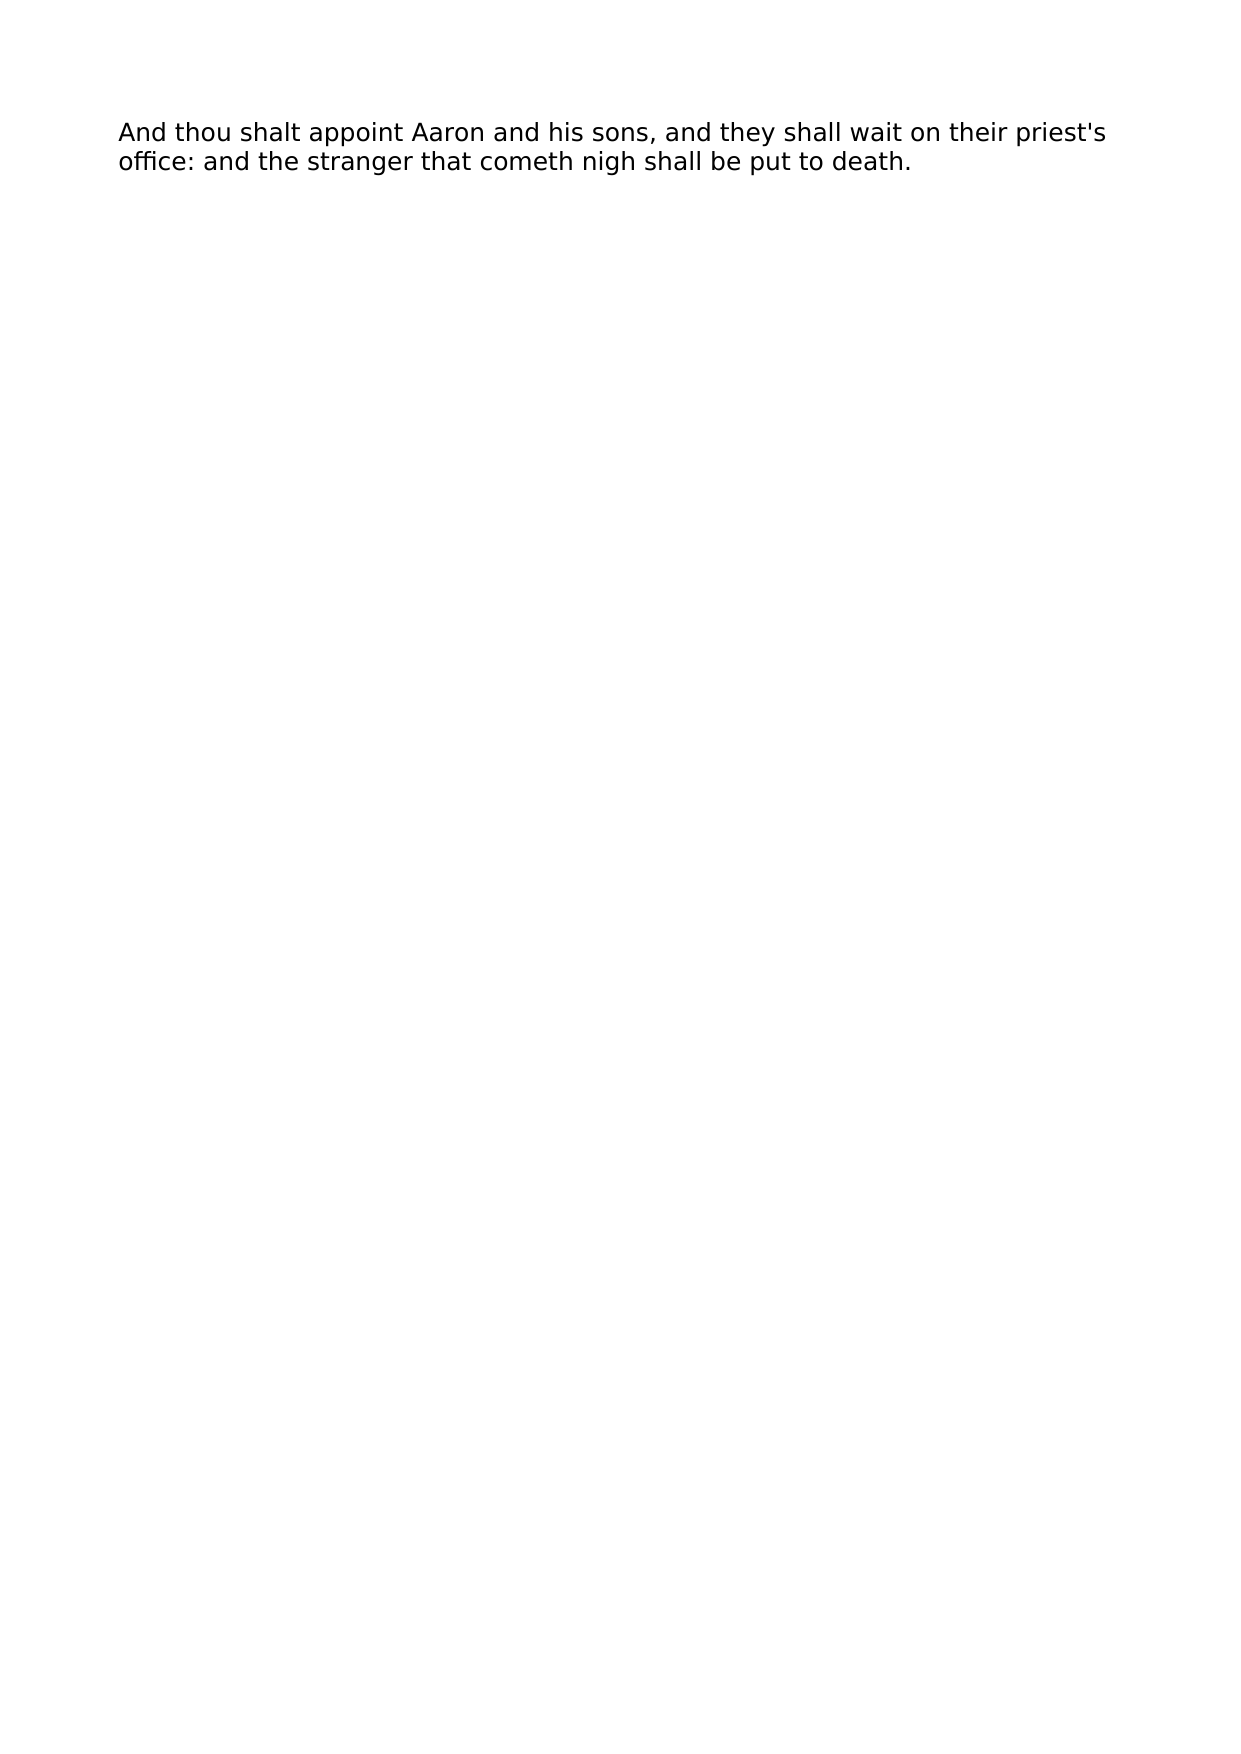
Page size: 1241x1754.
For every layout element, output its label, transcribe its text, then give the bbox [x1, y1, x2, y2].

text And thou shalt appoint Aaron and his sons, and they shall wait on their priest's office: and the stranger that cometh nigh shall be put to death. [118, 118, 1122, 176]
